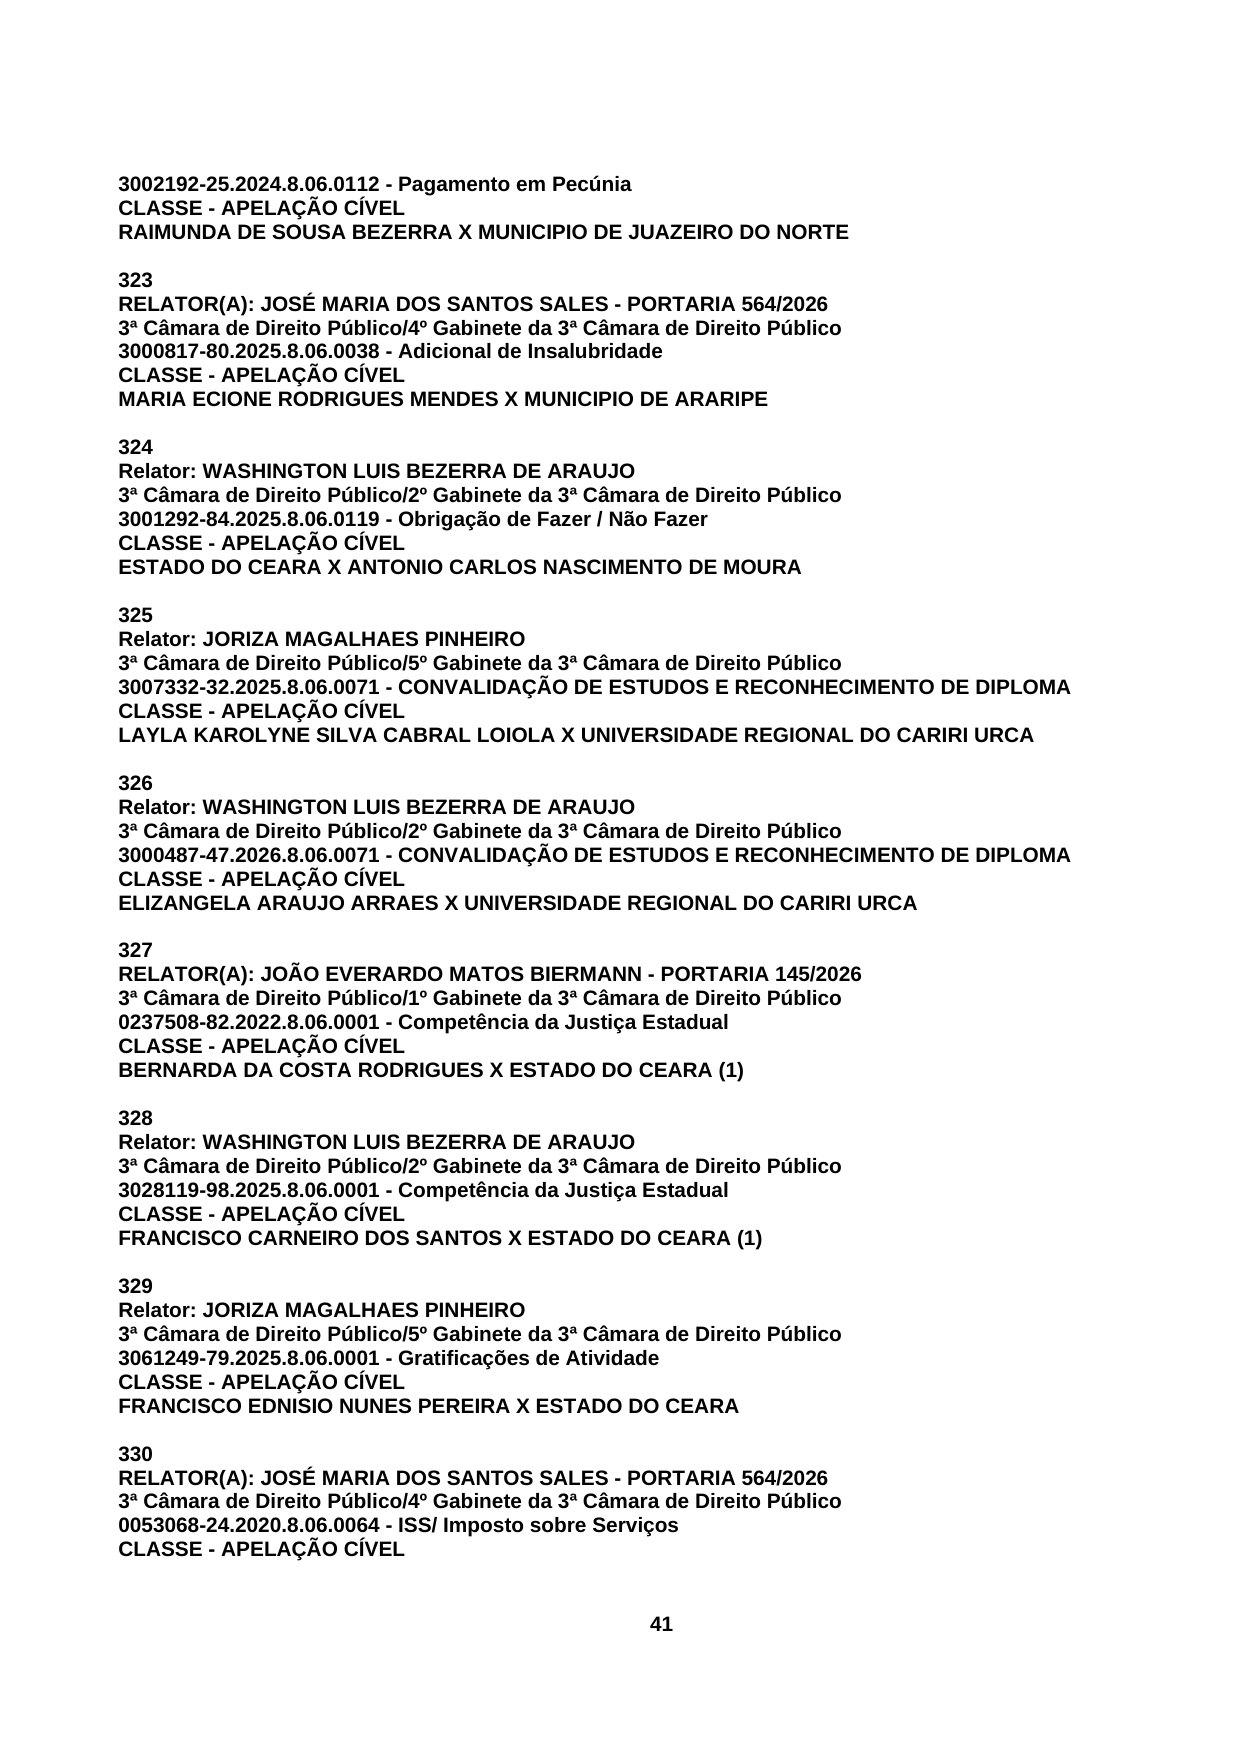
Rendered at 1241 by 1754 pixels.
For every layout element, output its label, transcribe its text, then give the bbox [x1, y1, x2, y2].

text 323 [118, 267, 1122, 291]
text Relator: WASHINGTON LUIS BEZERRA DE ARAUJO [118, 459, 1122, 483]
text LAYLA KAROLYNE SILVA CABRAL LOIOLA X UNIVERSIDADE REGIONAL DO CARIRI URCA [118, 723, 1122, 747]
text Relator: JORIZA MAGALHAES PINHEIRO [118, 627, 1122, 651]
text CLASSE - APELAÇÃO CÍVEL [118, 531, 1122, 555]
text CLASSE - APELAÇÃO CÍVEL [118, 363, 1122, 387]
text 3000487-47.2026.8.06.0071 - CONVALIDAÇÃO DE ESTUDOS E RECONHECIMENTO DE DIPLOMA [118, 842, 1122, 866]
text 3007332-32.2025.8.06.0071 - CONVALIDAÇÃO DE ESTUDOS E RECONHECIMENTO DE DIPLOMA [118, 675, 1122, 699]
text CLASSE - APELAÇÃO CÍVEL [118, 1369, 1122, 1393]
text 3ª Câmara de Direito Público/4º Gabinete da 3ª Câmara de Direito Público [118, 315, 1122, 339]
text 3000817-80.2025.8.06.0038 - Adicional de Insalubridade [118, 339, 1122, 363]
text 3001292-84.2025.8.06.0119 - Obrigação de Fazer / Não Fazer [118, 507, 1122, 531]
text CLASSE - APELAÇÃO CÍVEL [118, 866, 1122, 890]
text ELIZANGELA ARAUJO ARRAES X UNIVERSIDADE REGIONAL DO CARIRI URCA [118, 890, 1122, 914]
text 3ª Câmara de Direito Público/2º Gabinete da 3ª Câmara de Direito Público [118, 818, 1122, 842]
text RELATOR(A): JOSÉ MARIA DOS SANTOS SALES - PORTARIA 564/2026 [118, 1465, 1122, 1489]
text Relator: WASHINGTON LUIS BEZERRA DE ARAUJO [118, 794, 1122, 818]
text 0053068-24.2020.8.06.0064 - ISS/ Imposto sobre Serviços [118, 1513, 1122, 1537]
text 3ª Câmara de Direito Público/5º Gabinete da 3ª Câmara de Direito Público [118, 1322, 1122, 1346]
text CLASSE - APELAÇÃO CÍVEL [118, 1537, 1122, 1561]
text CLASSE - APELAÇÃO CÍVEL [118, 1034, 1122, 1058]
text 325 [118, 603, 1122, 627]
text 3028119-98.2025.8.06.0001 - Competência da Justiça Estadual [118, 1178, 1122, 1202]
text 0237508-82.2022.8.06.0001 - Competência da Justiça Estadual [118, 1010, 1122, 1034]
text CLASSE - APELAÇÃO CÍVEL [118, 196, 1122, 219]
text FRANCISCO CARNEIRO DOS SANTOS X ESTADO DO CEARA (1) [118, 1226, 1122, 1250]
text 327 [118, 938, 1122, 962]
text FRANCISCO EDNISIO NUNES PEREIRA X ESTADO DO CEARA [118, 1393, 1122, 1417]
text CLASSE - APELAÇÃO CÍVEL [118, 1202, 1122, 1226]
text BERNARDA DA COSTA RODRIGUES X ESTADO DO CEARA (1) [118, 1058, 1122, 1082]
text 330 [118, 1441, 1122, 1465]
text 3002192-25.2024.8.06.0112 - Pagamento em Pecúnia [118, 172, 1122, 196]
text 326 [118, 771, 1122, 794]
text 3061249-79.2025.8.06.0001 - Gratificações de Atividade [118, 1346, 1122, 1369]
text 3ª Câmara de Direito Público/1º Gabinete da 3ª Câmara de Direito Público [118, 986, 1122, 1010]
text RELATOR(A): JOÃO EVERARDO MATOS BIERMANN - PORTARIA 145/2026 [118, 962, 1122, 986]
text CLASSE - APELAÇÃO CÍVEL [118, 699, 1122, 723]
text 329 [118, 1274, 1122, 1298]
text Relator: JORIZA MAGALHAES PINHEIRO [118, 1298, 1122, 1322]
text RELATOR(A): JOSÉ MARIA DOS SANTOS SALES - PORTARIA 564/2026 [118, 291, 1122, 315]
text RAIMUNDA DE SOUSA BEZERRA X MUNICIPIO DE JUAZEIRO DO NORTE [118, 219, 1122, 243]
text 3ª Câmara de Direito Público/5º Gabinete da 3ª Câmara de Direito Público [118, 651, 1122, 675]
text 328 [118, 1106, 1122, 1130]
text ESTADO DO CEARA X ANTONIO CARLOS NASCIMENTO DE MOURA [118, 555, 1122, 579]
text Relator: WASHINGTON LUIS BEZERRA DE ARAUJO [118, 1130, 1122, 1154]
text 3ª Câmara de Direito Público/4º Gabinete da 3ª Câmara de Direito Público [118, 1489, 1122, 1513]
text MARIA ECIONE RODRIGUES MENDES X MUNICIPIO DE ARARIPE [118, 387, 1122, 411]
text 3ª Câmara de Direito Público/2º Gabinete da 3ª Câmara de Direito Público [118, 483, 1122, 507]
text 3ª Câmara de Direito Público/2º Gabinete da 3ª Câmara de Direito Público [118, 1154, 1122, 1178]
text 324 [118, 435, 1122, 459]
